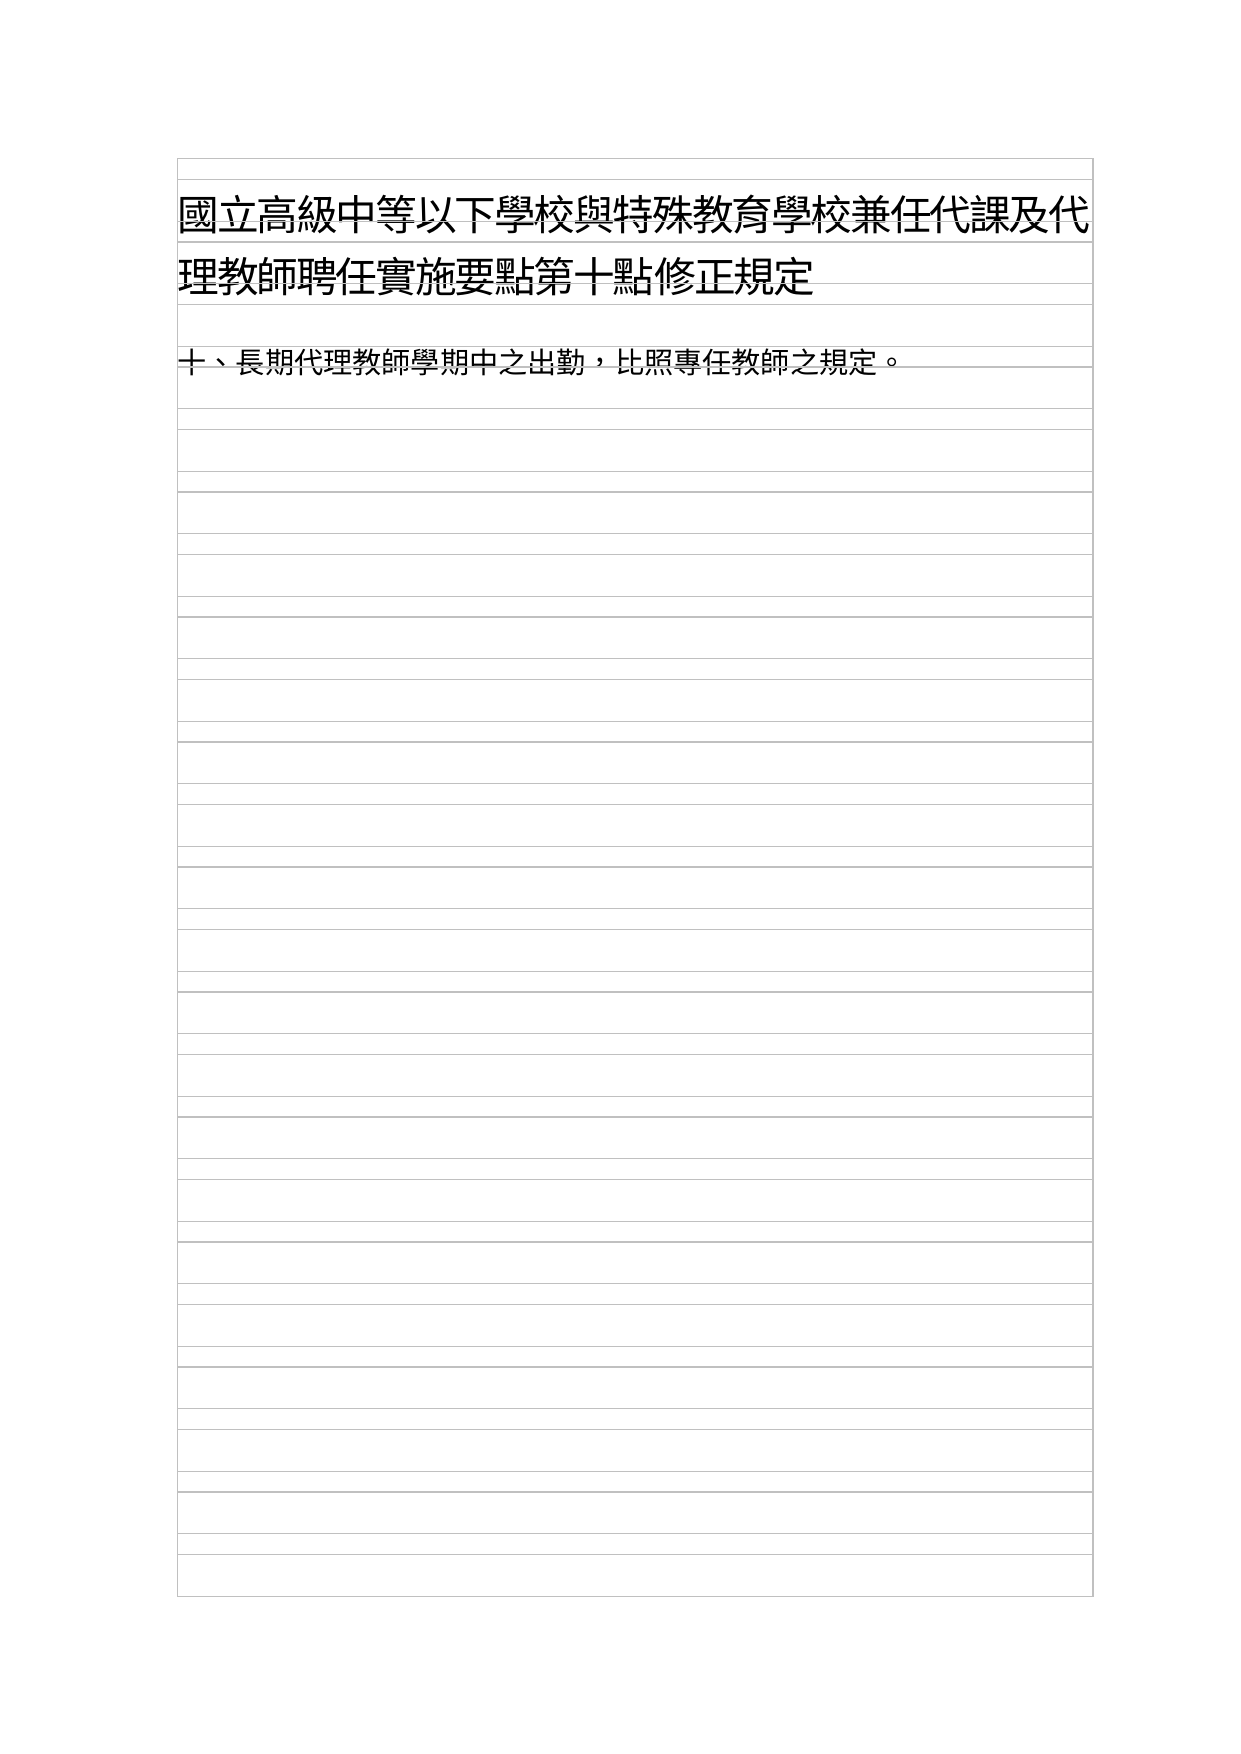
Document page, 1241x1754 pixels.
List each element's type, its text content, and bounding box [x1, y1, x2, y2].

text 國立高級中等以下學校與特殊教育學校兼任代課及代理教師聘任實施要點第十點修正規定 [178, 170, 1092, 179]
text 十、長期代理教師學期中之出勤，比照專任教師之規定。 [178, 368, 1092, 381]
text 國立高級中等以下學校與特殊教育學校兼任代課及代理教師聘任實施要點第十點修正規定 [795, 284, 1092, 295]
text 十、長期代理教師學期中之出勤，比照專任教師之規定。 [178, 347, 1092, 366]
text 十、長期代理教師學期中之出勤，比照專任教師之規定。 [178, 319, 1092, 346]
text 國立高級中等以下學校與特殊教育學校兼任代課及代理教師聘任實施要點第十點修正規定 [178, 243, 1092, 283]
text 國立高級中等以下學校與特殊教育學校兼任代課及代理教師聘任實施要點第十點修正規定 [178, 222, 1092, 241]
text 國立高級中等以下學校與特殊教育學校兼任代課及代理教師聘任實施要點第十點修正規定 [663, 284, 740, 295]
text 國立高級中等以下學校與特殊教育學校兼任代課及代理教師聘任實施要點第十點修正規定 [178, 180, 1092, 221]
